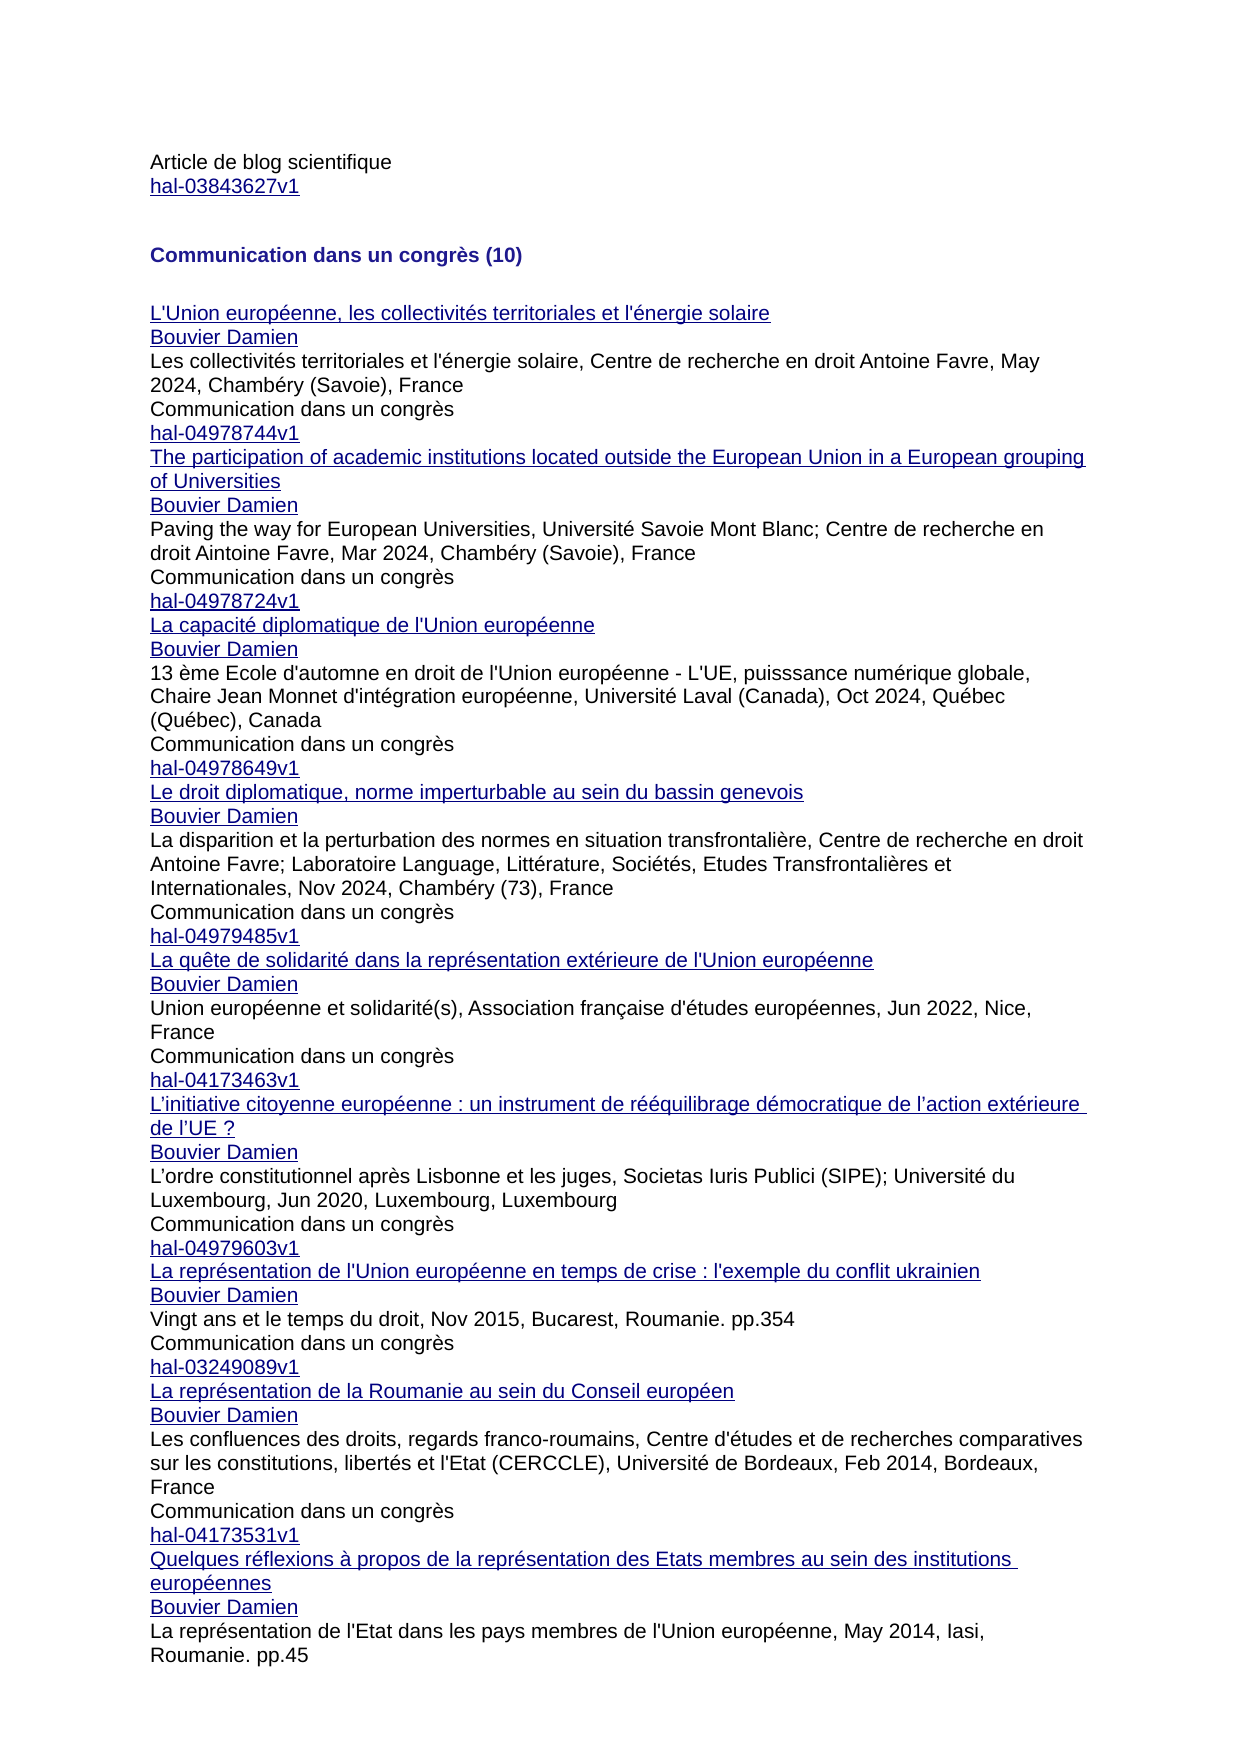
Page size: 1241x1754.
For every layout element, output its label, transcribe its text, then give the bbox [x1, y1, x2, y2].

table_header Article de blog scientifique hal-03843627v1 [150, 150, 1090, 198]
table_cell La représentation de l'Union européenne en temps de crise : l'exemple du conflit ukrainien Bouvier Damien Vingt ans et le temps du droit, Nov 2015, Bucarest, Roumanie. pp.354 Communication dans un congrès hal-03249089v1 [150, 1259, 1090, 1379]
table_cell La représentation de la Roumanie au sein du Conseil européen Bouvier Damien Les confluences des droits, regards franco-roumains, Centre d'études et de recherches comparatives sur les constitutions, libertés et l'Etat (CERCCLE), Université de Bordeaux, Feb 2014, Bordeaux, France Communication dans un congrès hal-04173531v1 [150, 1379, 1090, 1547]
table_cell La quête de solidarité dans la représentation extérieure de l'Union européenne Bouvier Damien Union européenne et solidarité(s), Association française d'études européennes, Jun 2022, Nice, France Communication dans un congrès hal-04173463v1 [150, 948, 1090, 1092]
subtitle Communication dans un congrès (10) [150, 243, 1090, 267]
table_cell La capacité diplomatique de l'Union européenne Bouvier Damien 13 ème Ecole d'automne en droit de l'Union européenne - L'UE, puisssance numérique globale, Chaire Jean Monnet d'intégration européenne, Université Laval (Canada), Oct 2024, Québec (Québec), Canada Communication dans un congrès hal-04978649v1 [150, 613, 1090, 780]
table_header L'Union européenne, les collectivités territoriales et l'énergie solaire Bouvier Damien Les collectivités territoriales et l'énergie solaire, Centre de recherche en droit Antoine Favre, May 2024, Chambéry (Savoie), France Communication dans un congrès hal-04978744v1 [150, 301, 1090, 445]
table_cell L’initiative citoyenne européenne : un instrument de rééquilibrage démocratique de l’action extérieure de l’UE ? Bouvier Damien L’ordre constitutionnel après Lisbonne et les juges, Societas Iuris Publici (SIPE); Université du Luxembourg, Jun 2020, Luxembourg, Luxembourg Communication dans un congrès hal-04979603v1 [150, 1092, 1090, 1259]
table_cell Quelques réflexions à propos de la représentation des Etats membres au sein des institutions européennes Bouvier Damien La représentation de l'Etat dans les pays membres de l'Union européenne, May 2014, Iasi, Roumanie. pp.45 [150, 1547, 1090, 1667]
table_cell Le droit diplomatique, norme imperturbable au sein du bassin genevois Bouvier Damien La disparition et la perturbation des normes en situation transfrontalière, Centre de recherche en droit Antoine Favre; Laboratoire Language, Littérature, Sociétés, Etudes Transfrontalières et Internationales, Nov 2024, Chambéry (73), France Communication dans un congrès hal-04979485v1 [150, 780, 1090, 948]
table_cell The participation of academic institutions located outside the European Union in a European grouping of Universities Bouvier Damien Paving the way for European Universities, Université Savoie Mont Blanc; Centre de recherche en droit Aintoine Favre, Mar 2024, Chambéry (Savoie), France Communication dans un congrès hal-04978724v1 [150, 445, 1090, 612]
